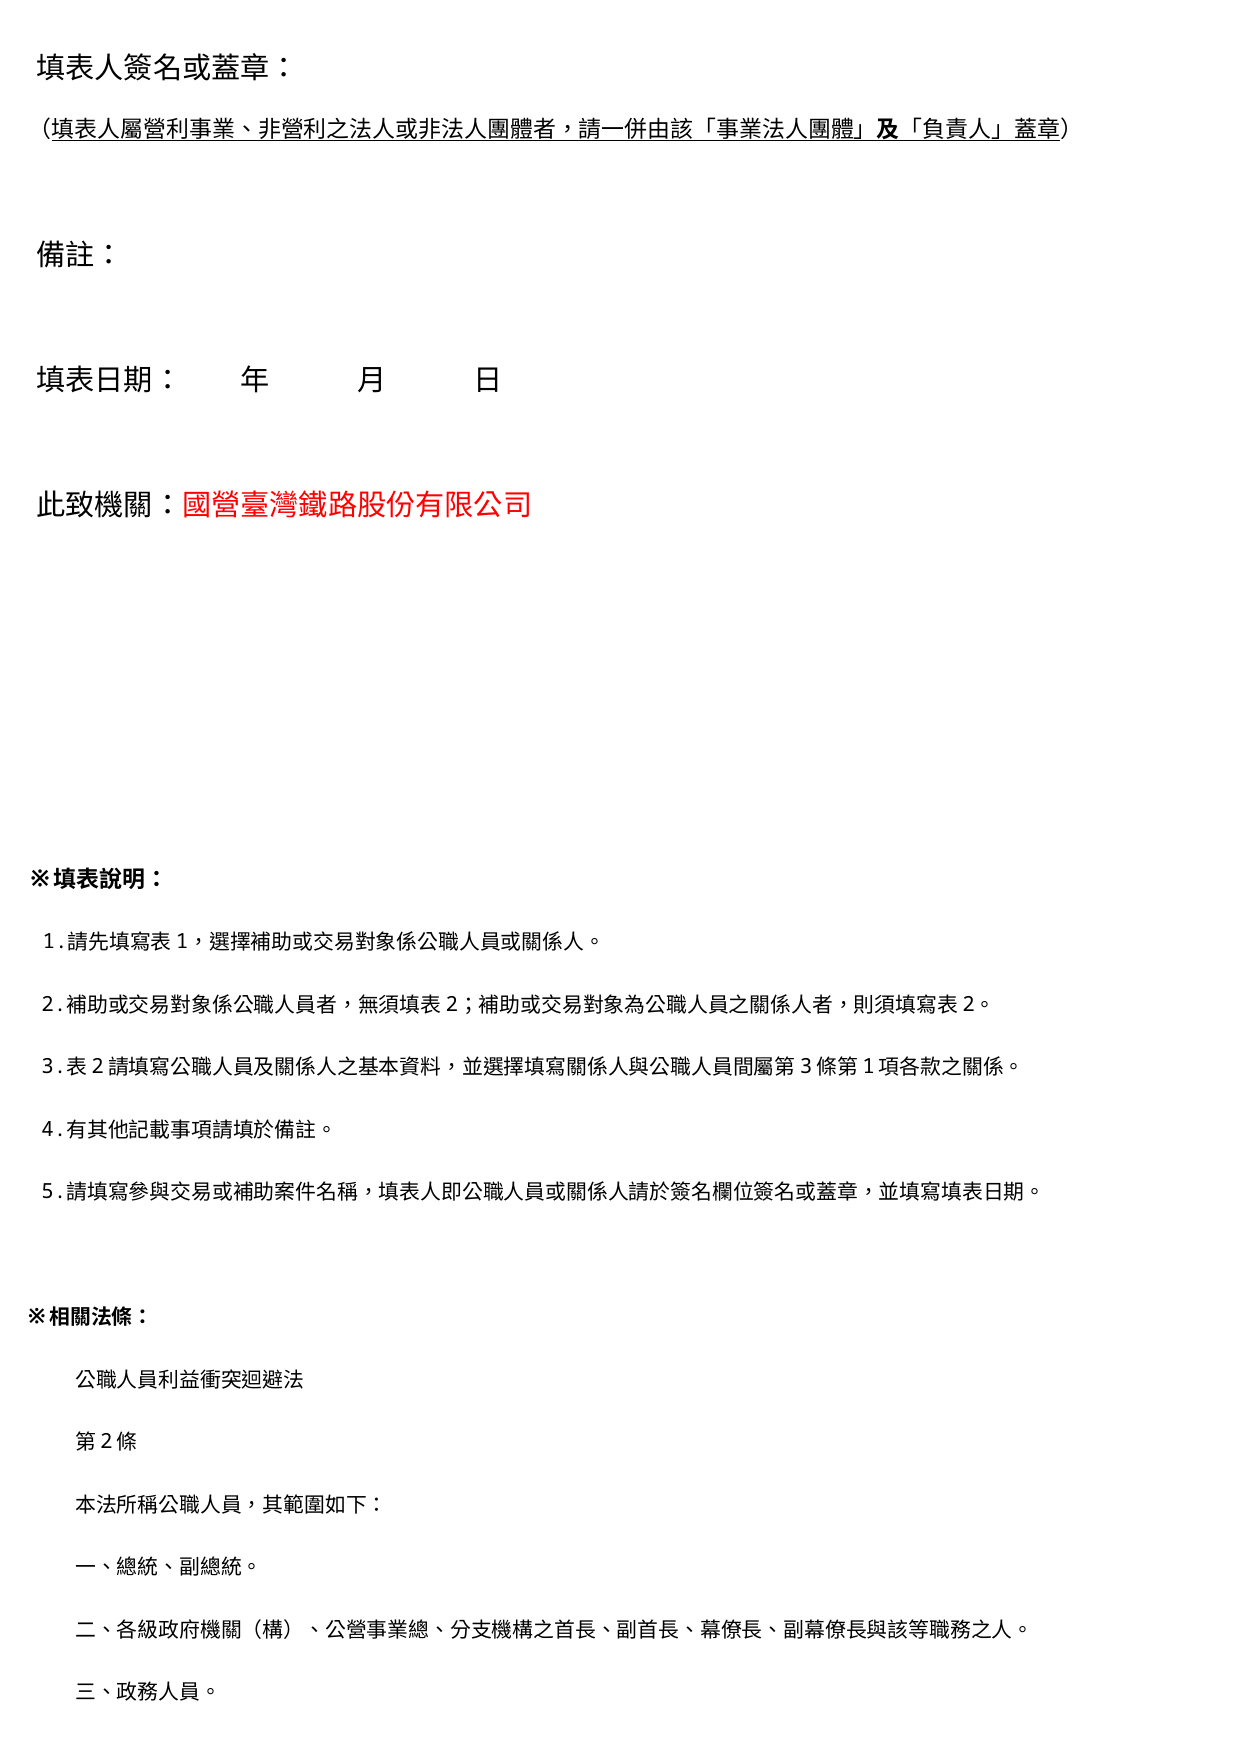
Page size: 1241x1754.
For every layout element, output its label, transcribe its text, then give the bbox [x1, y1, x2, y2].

text 一、總統、副總統。 [75, 1524, 1125, 1586]
text 4.有其他記載事項請填於備註。 [16, 1086, 1219, 1149]
text 填表人簽名或蓋章： [1, 24, 1125, 86]
text 備註： [1, 211, 1125, 274]
text 3.表2請填寫公職人員及關係人之基本資料，並選擇填寫關係人與公職人員間屬第3條第1項各款之關係。 [16, 1024, 1219, 1086]
text 填表日期： 年 月 日 [1, 336, 1125, 399]
text 此致機關：國營臺灣鐵路股份有限公司 [1, 461, 1125, 524]
text 二、各級政府機關（構）、公營事業總、分支機構之首長、副首長、幕僚長、副幕僚長與該等職務之人。 [75, 1586, 1125, 1649]
text 公職人員利益衝突迴避法 [75, 1336, 1125, 1399]
text 1.請先填寫表1，選擇補助或交易對象係公職人員或關係人。 [15, 899, 1219, 961]
text ※填表說明： [26, 836, 1125, 899]
text 本法所稱公職人員，其範圍如下： [75, 1461, 1125, 1524]
text 5.請填寫參與交易或補助案件名稱，填表人即公職人員或關係人請於簽名欄位簽名或蓋章，並填寫填表日期。 [16, 1149, 1219, 1211]
text 2.補助或交易對象係公職人員者，無須填表2；補助或交易對象為公職人員之關係人者，則須填寫表2。 [16, 961, 1219, 1024]
text ※相關法條： [14, 1274, 1219, 1336]
text （填表人屬營利事業、非營利之法人或非法人團體者，請一併由該「事業法人團體」及「負責人」蓋章） [1, 86, 1125, 149]
text 三、政務人員。 [75, 1649, 1125, 1711]
text 第2條 [75, 1399, 1125, 1461]
